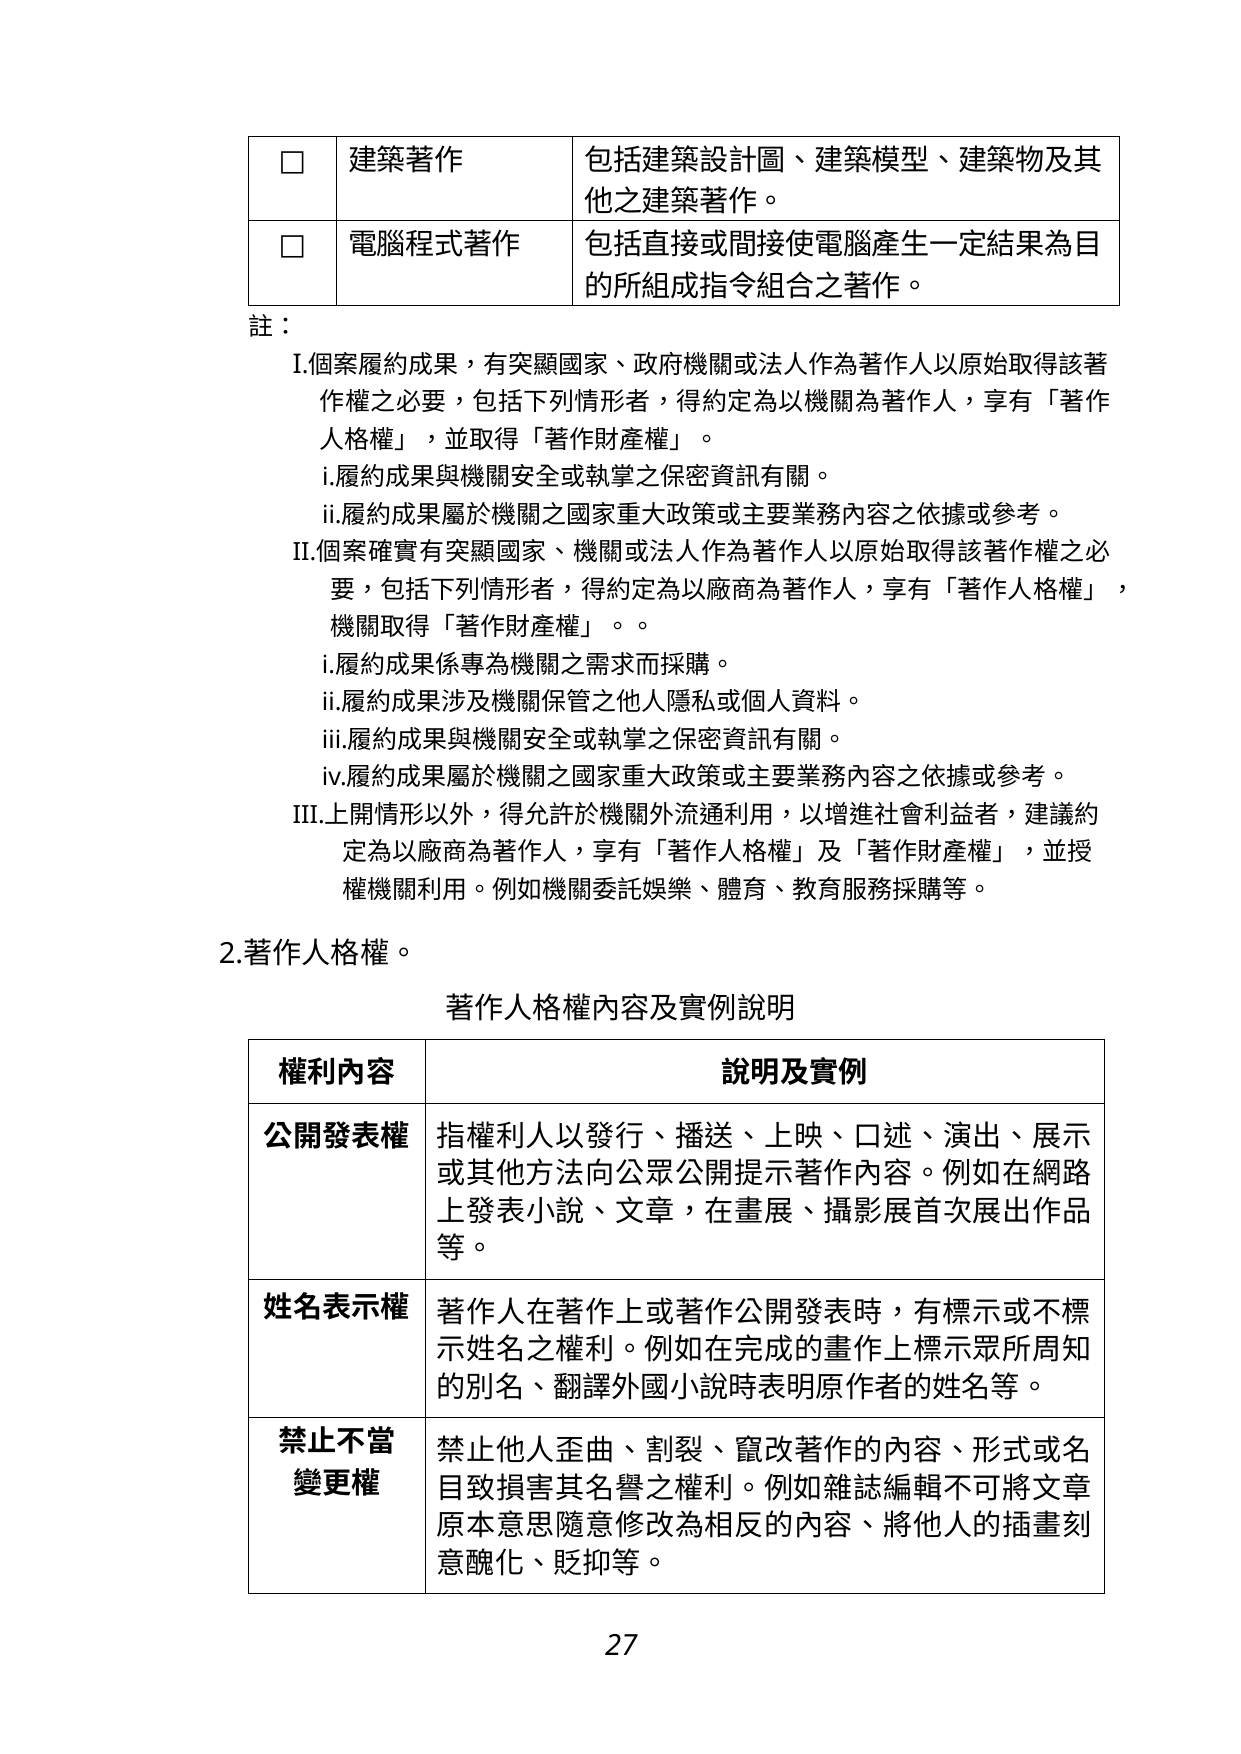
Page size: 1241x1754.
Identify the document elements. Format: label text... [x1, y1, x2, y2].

table_cell 包括建築設計圖、建築模型、建築物及其他之建築著作。 [573, 137, 1119, 220]
table_cell □ [249, 221, 336, 304]
text ii.履約成果屬於機關之國家重大政策或主要業務內容之依據或參考。 [322, 493, 1110, 531]
table_header 權利內容 [249, 1040, 425, 1102]
table_cell 包括直接或間接使電腦產生一定結果為目的所組成指令組合之著作。 [573, 221, 1119, 304]
table_header 說明及實例 [426, 1040, 1104, 1102]
text i.履約成果係專為機關之需求而採購。 [322, 643, 1110, 681]
table_cell 著作人在著作上或著作公開發表時，有標示或不標示姓名之權利。例如在完成的畫作上標示眾所周知的別名、翻譯外國小說時表明原作者的姓名等。 [426, 1280, 1104, 1417]
table_cell 公開發表權 [249, 1104, 425, 1278]
table_cell 禁止他人歪曲、割裂、竄改著作的內容、形式或名目致損害其名譽之權利。例如雜誌編輯不可將文章原本意思隨意修改為相反的內容、將他人的插畫刻意醜化、貶抑等。 [426, 1418, 1104, 1593]
table_cell 電腦程式著作 [337, 221, 572, 304]
text iv.履約成果屬於機關之國家重大政策或主要業務內容之依據或參考。 [322, 756, 1110, 793]
text II.個案確實有突顯國家、機關或法人作為著作人以原始取得該著作權之必要，包括下列情形者，得約定為以廠商為著作人，享有「著作人格權」，機關取得「著作財產權」。。 [292, 531, 1110, 643]
text III.上開情形以外，得允許於機關外流通利用，以增進社會利益者，建議約定為以廠商為著作人，享有「著作人格權」及「著作財產權」，並授權機關利用。例如機關委託娛樂、體育、教育服務採購等。 [292, 793, 1110, 906]
text I.個案履約成果，有突顯國家、政府機關或法人作為著作人以原始取得該著作權之必要，包括下列情形者，得約定為以機關為著作人，享有「著作人格權」，並取得「著作財產權」。 [292, 343, 1110, 456]
text i.履約成果與機關安全或執掌之保密資訊有關。 [322, 456, 1110, 493]
table_cell 建築著作 [337, 137, 572, 220]
table_cell 姓名表示權 [249, 1280, 425, 1417]
table_cell 指權利人以發行、播送、上映、口述、演出、展示或其他方法向公眾公開提示著作內容。例如在網路上發表小說、文章，在畫展、攝影展首次展出作品等。 [426, 1104, 1104, 1278]
text ii.履約成果涉及機關保管之他人隱私或個人資料。 [322, 681, 1110, 718]
text 2.著作人格權。 [218, 931, 1110, 972]
table_cell 禁止不當 變更權 [249, 1418, 425, 1593]
text 註： [248, 306, 1110, 343]
table_cell □ [249, 137, 336, 220]
text 著作人格權內容及實例說明 [130, 985, 1110, 1026]
text iii.履約成果與機關安全或執掌之保密資訊有關。 [322, 718, 1110, 756]
